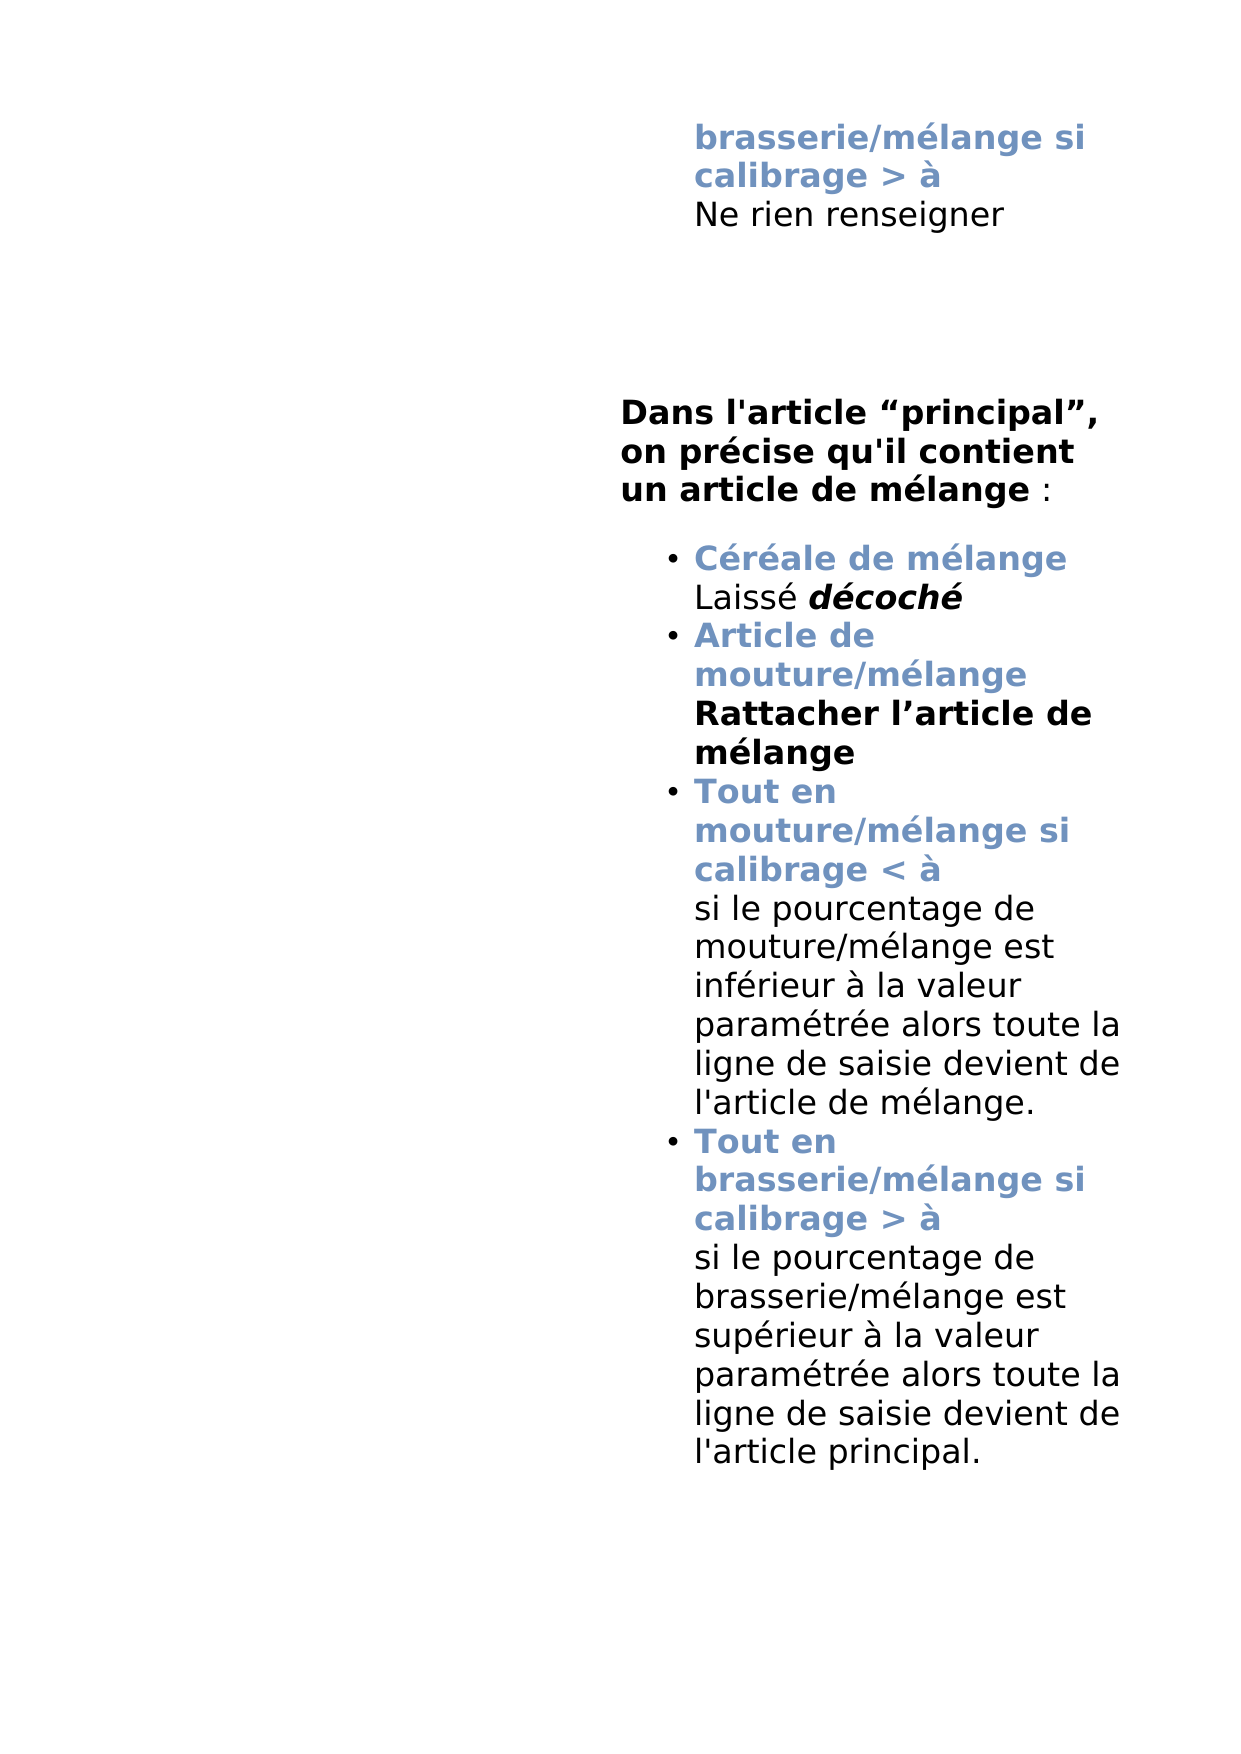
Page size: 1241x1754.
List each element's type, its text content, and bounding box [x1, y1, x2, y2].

table_header Dans l'article de mélange, on précise que c'est un article de mouture/mélange : Céréale de mélange A cocher Article de mouture/mélange Laisser vide Tout en mouture/mélange si calibrage < à Ne rien renseigner Tout en brasserie/mélange si calibrage > à Ne rien renseigner [620, 118, 1122, 264]
table_header [118, 393, 620, 1501]
table_header [118, 118, 620, 264]
table_header Dans l'article “principal”, on précise qu'il contient un article de mélange : Céréale de mélange Laissé décoché Article de mouture/mélange Rattacher l’article de mélange Tout en mouture/mélange si calibrage < à si le pourcentage de mouture/mélange est inférieur à la valeur paramétrée alors toute la ligne de saisie devient de l'article de mélange. Tout en brasserie/mélange si calibrage > à si le pourcentage de brasserie/mélange est supérieur à la valeur paramétrée alors toute la ligne de saisie devient de l'article principal. [620, 393, 1122, 1501]
